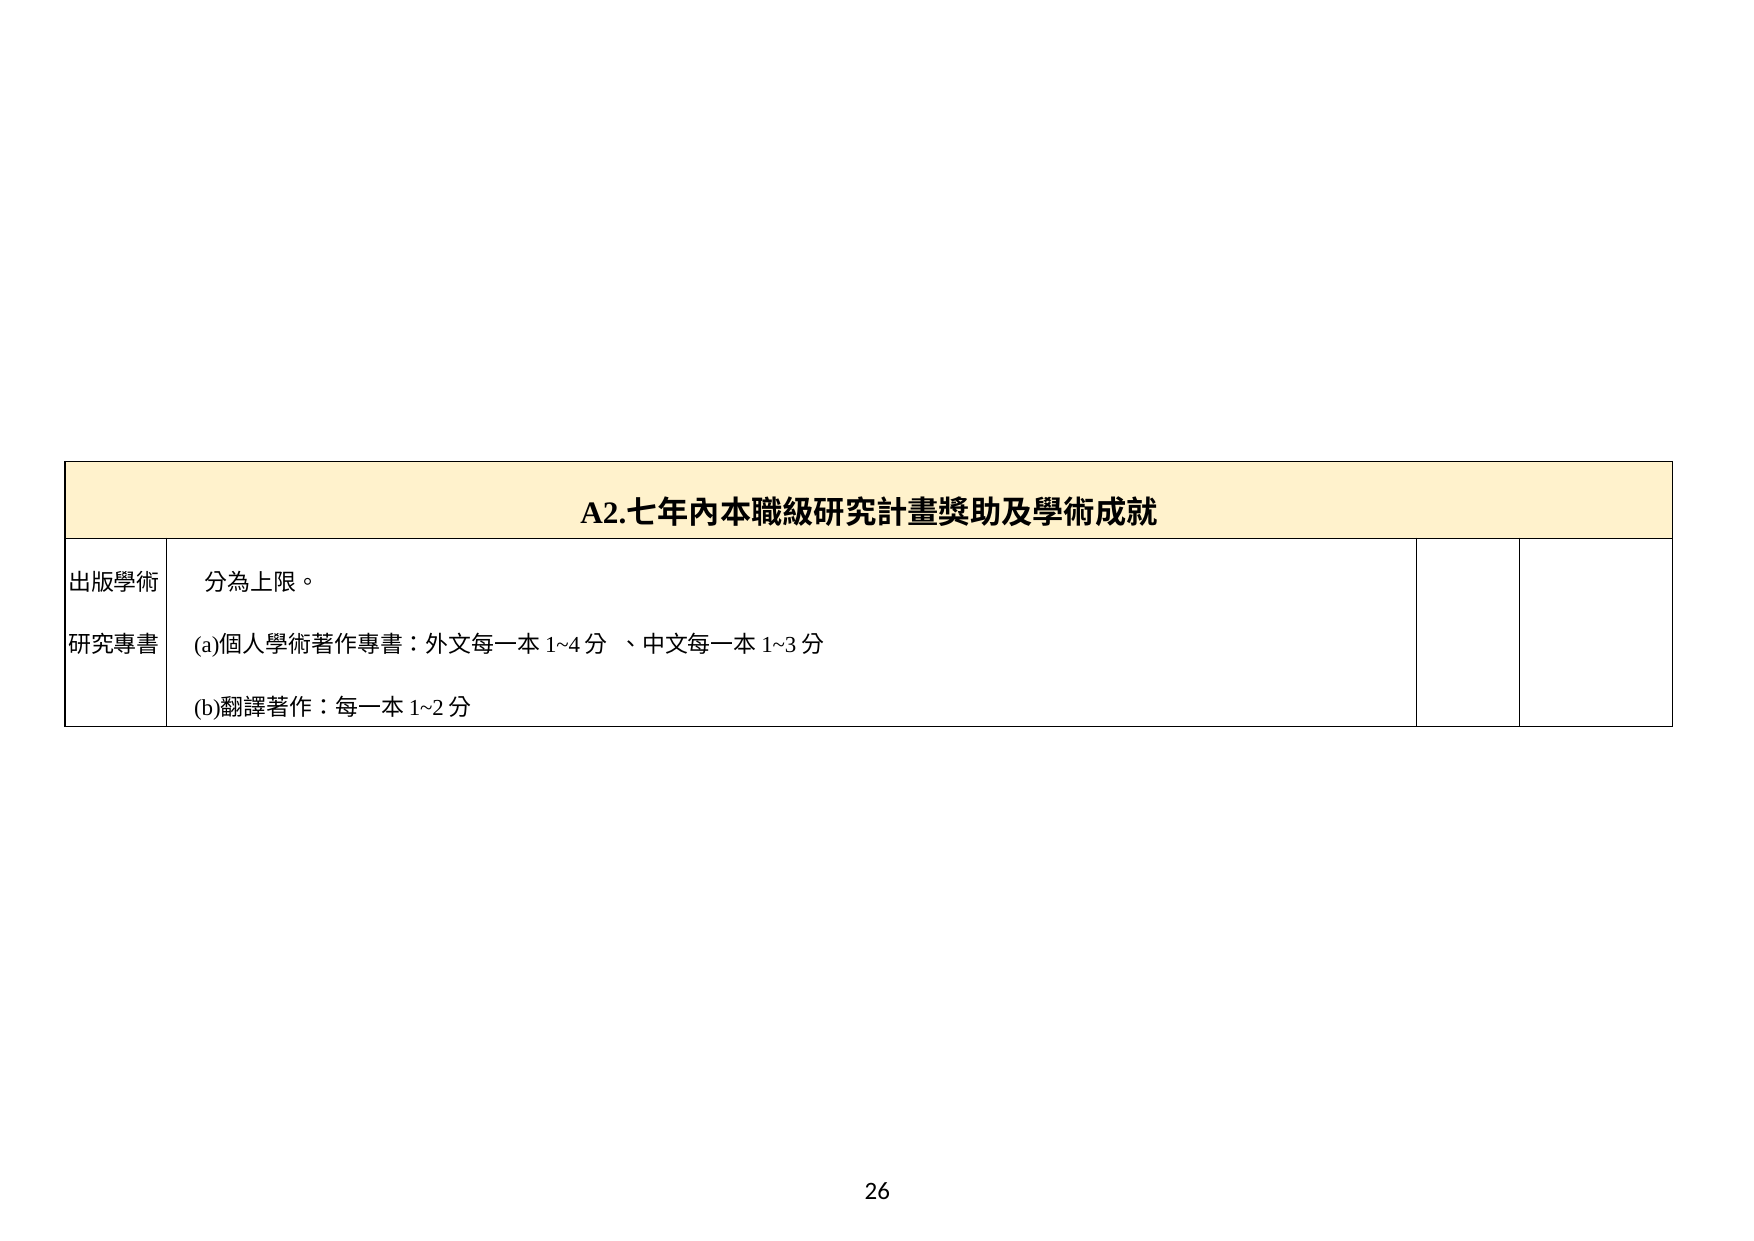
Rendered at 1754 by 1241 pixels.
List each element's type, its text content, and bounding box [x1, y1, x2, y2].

table_cell 出版學術研究專書 [66, 539, 166, 726]
table_cell [1520, 539, 1672, 726]
table_cell [1417, 539, 1519, 726]
table_header A2.七年內本職級研究計畫獎助及學術成就 [66, 462, 1672, 538]
table_cell 分為上限。 (a)個人學術著作專書：外文每一本1~4分 、中文每一本1~3分 (b)翻譯著作：每一本1~2分 [167, 539, 1416, 726]
